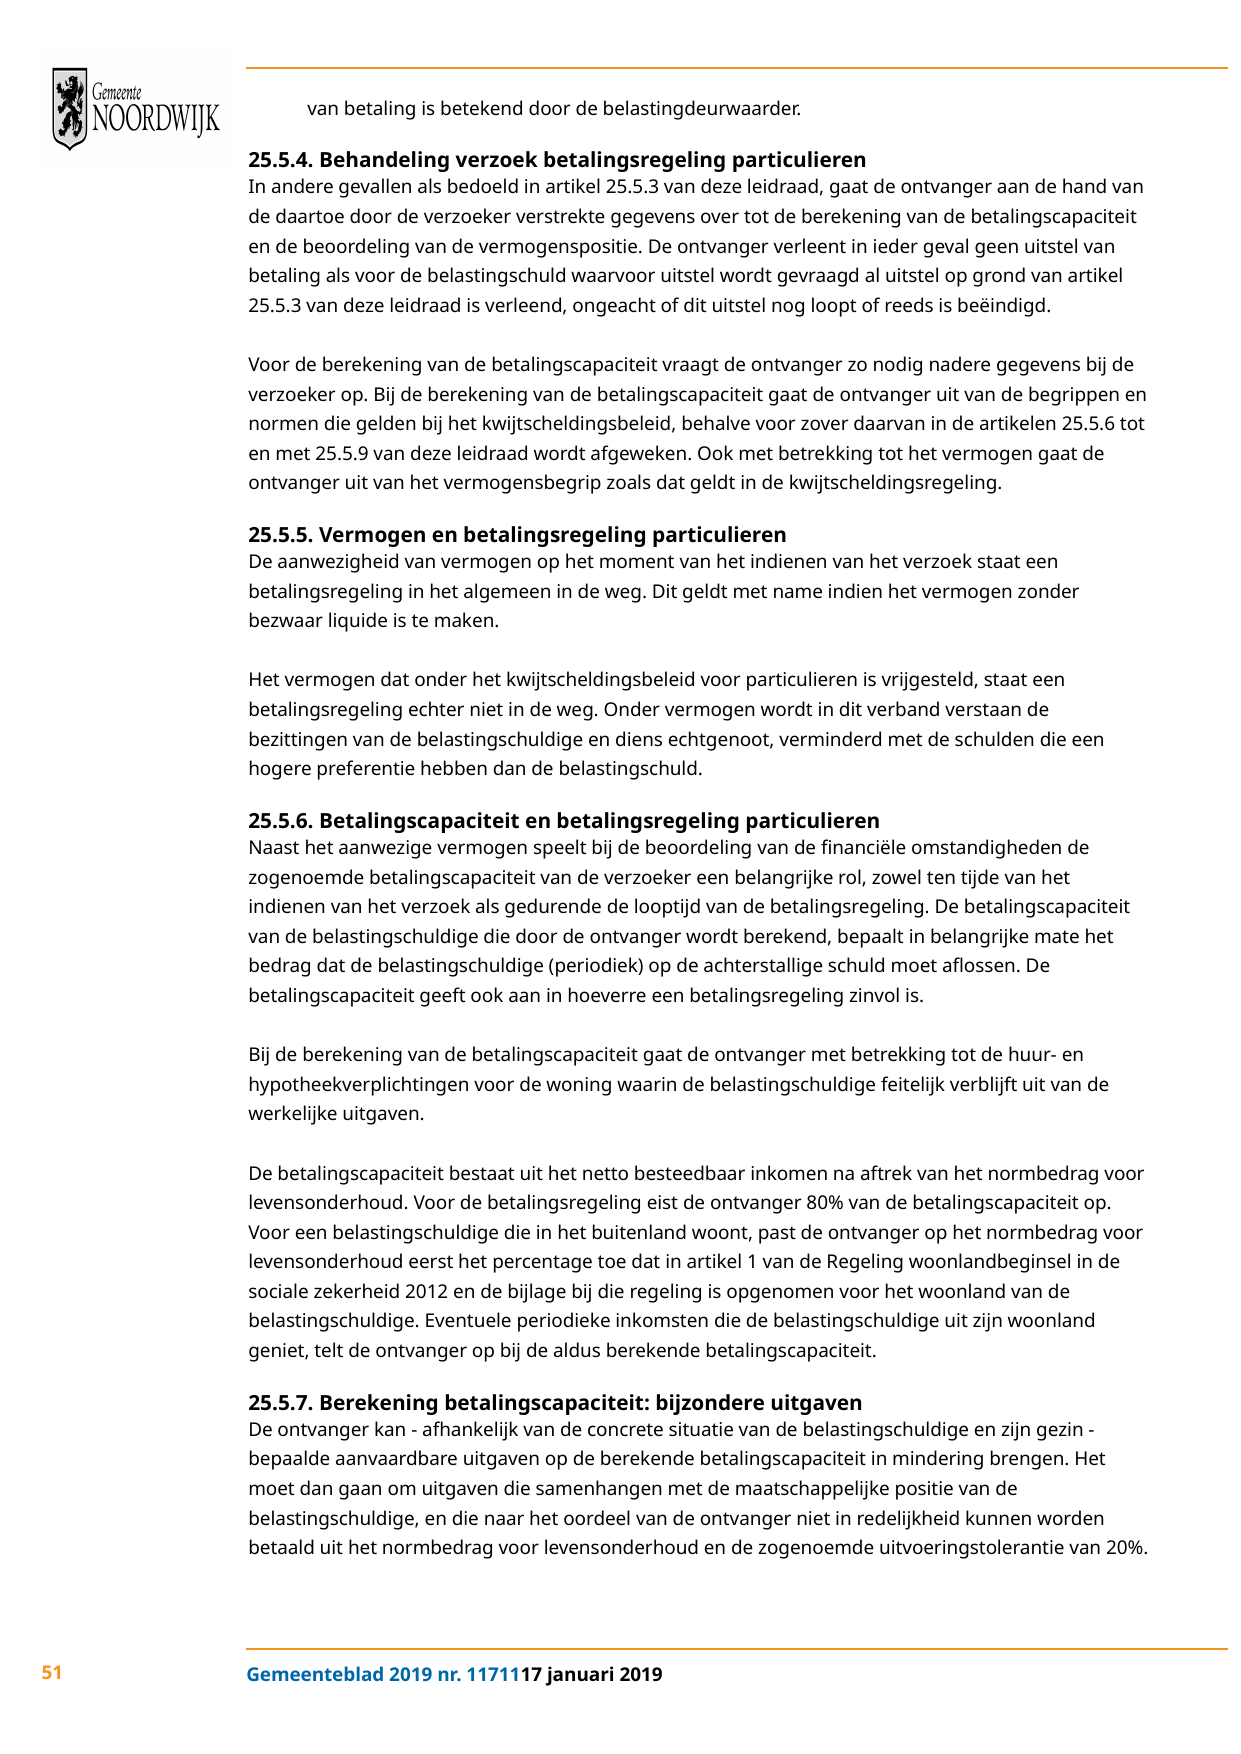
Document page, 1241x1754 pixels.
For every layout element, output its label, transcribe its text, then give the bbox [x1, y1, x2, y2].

text Het vermogen dat onder het kwijtscheldingsbeleid voor particulieren is vrijgesteld, staat een betalingsregeling echter niet in de weg. Onder vermogen wordt in dit verband verstaan de bezittingen van de belastingschuldige en diens echtgenoot, verminderd met de schulden die een hogere preferentie hebben dan de belastingschuld. [248, 667, 1152, 781]
text 25.5.7. Berekening betalingscapaciteit: bijzondere uitgaven [248, 1388, 1152, 1416]
text Voor een belastingschuldige die in het buitenland woont, past de ontvanger op het normbedrag voor levensonderhoud eerst het percentage toe dat in artikel 1 van de Regeling woonlandbeginsel in de sociale zekerheid 2012 en de bijlage bij die regeling is opgenomen voor het woonland van de belastingschuldige. Eventuele periodieke inkomsten die de belastingschuldige uit zijn woonland geniet, telt de ontvanger op bij de aldus berekende betalingscapaciteit. [248, 1219, 1152, 1363]
text De betalingscapaciteit bestaat uit het netto besteedbaar inkomen na aftrek van het normbedrag voor levensonderhoud. Voor de betalingsregeling eist de ontvanger 80% van de betalingscapaciteit op. [248, 1160, 1152, 1215]
text De aanwezigheid van vermogen op het moment van het indienen van het verzoek staat een betalingsregeling in het algemeen in de weg. Dit geldt met name indien het vermogen zonder bezwaar liquide is te maken. [248, 548, 1152, 633]
text Voor de berekening van de betalingscapaciteit vraagt de ontvanger zo nodig nadere gegevens bij de verzoeker op. Bij de berekening van de betalingscapaciteit gaat de ontvanger uit van de begrippen en normen die gelden bij het kwijtscheldingsbeleid, behalve voor zover daarvan in de artikelen 25.5.6 tot en met 25.5.9 van deze leidraad wordt afgeweken. Ook met betrekking tot het vermogen gaat de ontvanger uit van het vermogensbegrip zoals dat geldt in de kwijtscheldingsregeling. [248, 351, 1152, 495]
picture [41, 47, 231, 172]
list van betaling is betekend door de belastingdeurwaarder. [248, 95, 1152, 121]
text De ontvanger kan - afhankelijk van de concrete situatie van de belastingschuldige en zijn gezin - bepaalde aanvaardbare uitgaven op de berekende betalingscapaciteit in mindering brengen. Het moet dan gaan om uitgaven die samenhangen met de maatschappelijke positie van de belastingschuldige, en die naar het oordeel van de ontvanger niet in redelijkheid kunnen worden betaald uit het normbedrag voor levensonderhoud en de zogenoemde uitvoeringstolerantie van 20%. [248, 1416, 1152, 1560]
text 25.5.6. Betalingscapaciteit en betalingsregeling particulieren [248, 806, 1152, 834]
text In andere gevallen als bedoeld in artikel 25.5.3 van deze leidraad, gaat de ontvanger aan de hand van de daartoe door de verzoeker verstrekte gegevens over tot de berekening van de betalingscapaciteit en de beoordeling van de vermogenspositie. De ontvanger verleent in ieder geval geen uitstel van betaling als voor de belastingschuld waarvoor uitstel wordt gevraagd al uitstel op grond van artikel 25.5.3 van deze leidraad is verleend, ongeacht of dit uitstel nog loopt of reeds is beëindigd. [248, 174, 1152, 318]
text Naast het aanwezige vermogen speelt bij de beoordeling van de financiële omstandigheden de zogenoemde betalingscapaciteit van de verzoeker een belangrijke rol, zowel ten tijde van het indienen van het verzoek als gedurende de looptijd van de betalingsregeling. De betalingscapaciteit van de belastingschuldige die door de ontvanger wordt berekend, bepaalt in belangrijke mate het bedrag dat de belastingschuldige (periodiek) op de achterstallige schuld moet aflossen. De betalingscapaciteit geeft ook aan in hoeverre een betalingsregeling zinvol is. [248, 834, 1152, 1008]
text Bij de berekening van de betalingscapaciteit gaat de ontvanger met betrekking tot de huur- en hypotheekverplichtingen voor de woning waarin de belastingschuldige feitelijk verblijft uit van de werkelijke uitgaven. [248, 1041, 1152, 1126]
text 25.5.5. Vermogen en betalingsregeling particulieren [248, 520, 1152, 548]
text 25.5.4. Behandeling verzoek betalingsregeling particulieren [248, 145, 1152, 174]
